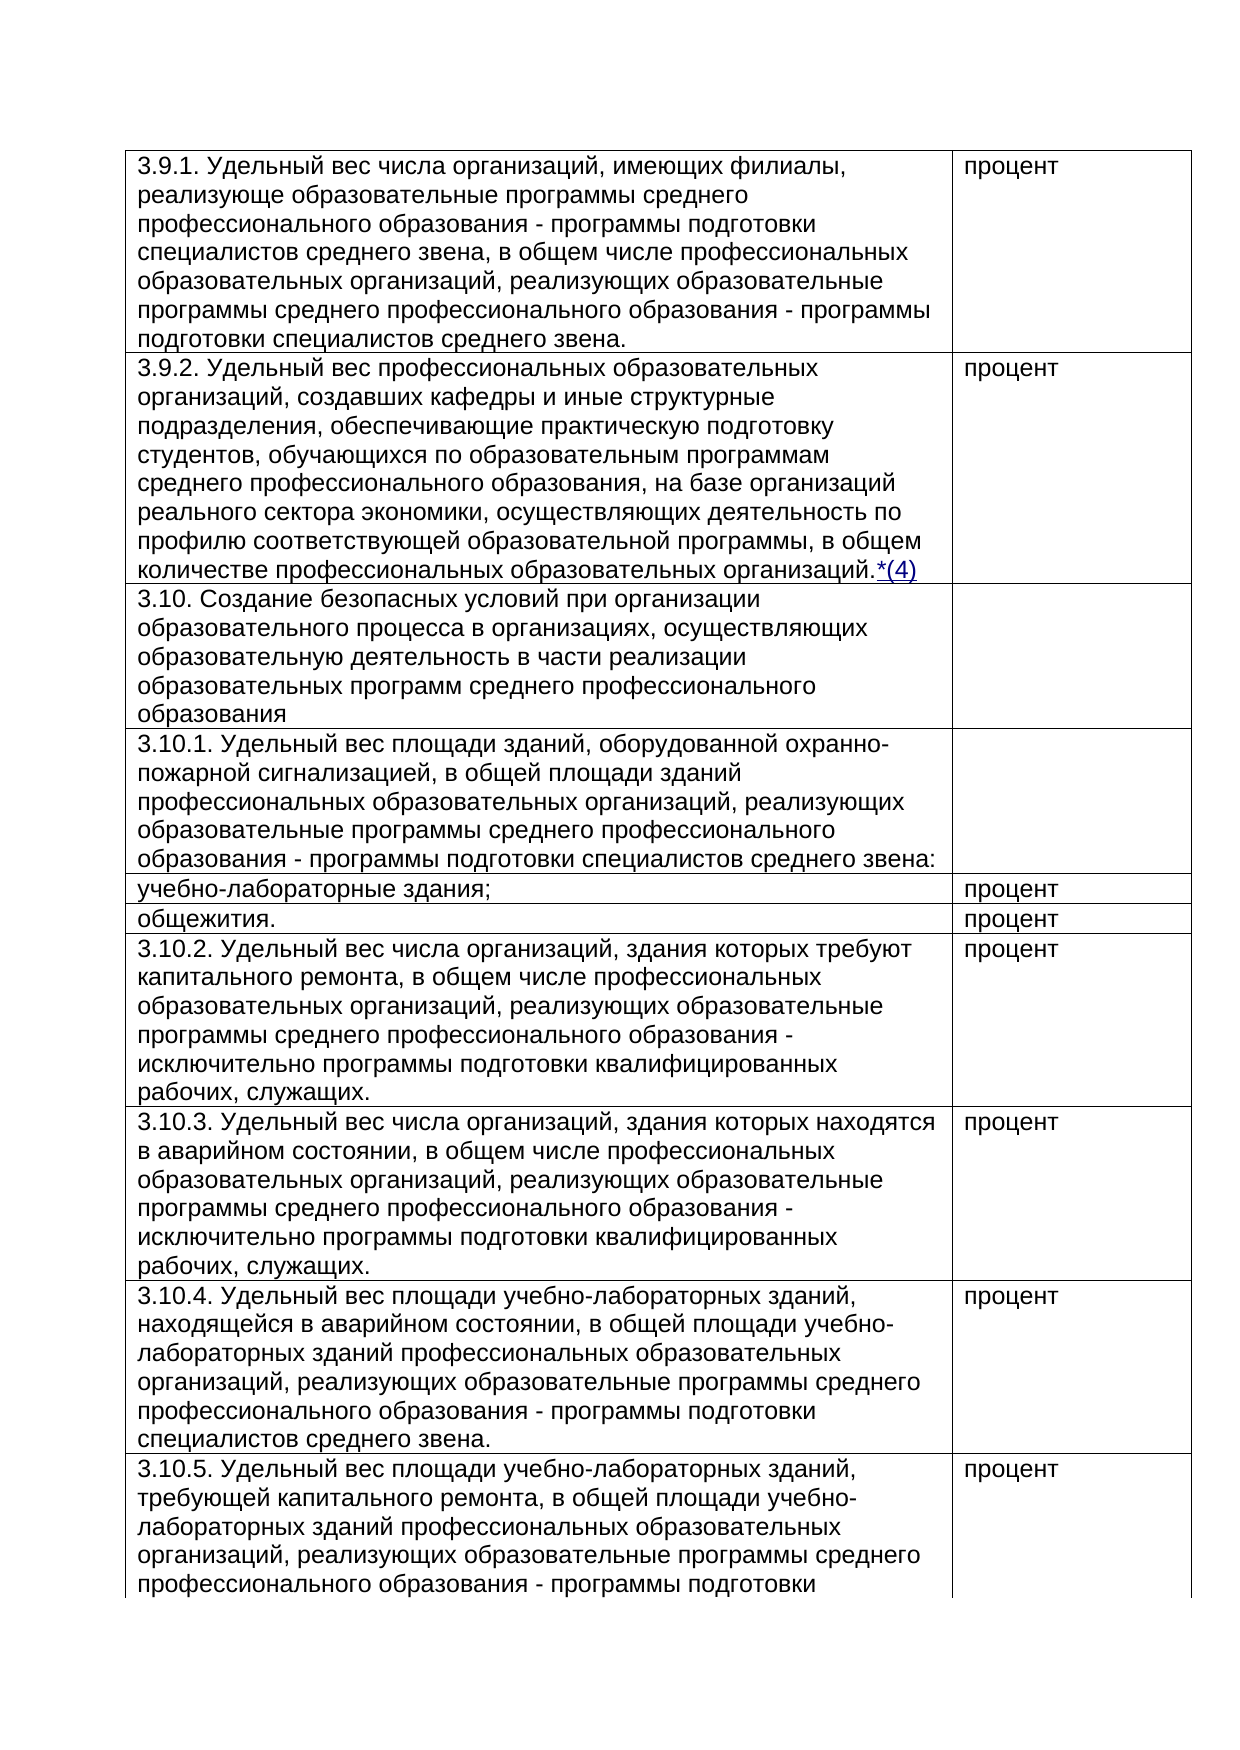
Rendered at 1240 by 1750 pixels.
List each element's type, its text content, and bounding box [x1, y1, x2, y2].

table_cell процент [953, 1454, 1191, 1598]
table_cell учебно-лабораторные здания; [126, 874, 952, 903]
table_cell 3.10.1. Удельный вес площади зданий, оборудованной охранно-пожарной сигнализацией, в общей площади зданий профессиональных образовательных организаций, реализующих образовательные программы среднего профессионального образования - программы подготовки специалистов среднего звена: [126, 729, 952, 873]
table_cell 3.9.2. Удельный вес профессиональных образовательных организаций, создавших кафедры и иные структурные подразделения, обеспечивающие практическую подготовку студентов, обучающихся по образовательным программам среднего профессионального образования, на базе организаций реального сектора экономики, осуществляющих деятельность по профилю соответствующей образовательной программы, в общем количестве профессиональных образовательных организаций.*(4) [126, 353, 952, 583]
table_cell процент [953, 151, 1191, 352]
table_cell процент [953, 1107, 1191, 1279]
table_cell процент [953, 1281, 1191, 1453]
table_cell 3.10.4. Удельный вес площади учебно-лабораторных зданий, находящейся в аварийном состоянии, в общей площади учебно-лабораторных зданий профессиональных образовательных организаций, реализующих образовательные программы среднего профессионального образования - программы подготовки специалистов среднего звена. [126, 1281, 952, 1453]
table_cell процент [953, 904, 1191, 932]
table_cell 3.10.3. Удельный вес числа организаций, здания которых находятся в аварийном состоянии, в общем числе профессиональных образовательных организаций, реализующих образовательные программы среднего профессионального образования - исключительно программы подготовки квалифицированных рабочих, служащих. [126, 1107, 952, 1279]
table_cell 3.10. Создание безопасных условий при организации образовательного процесса в организациях, осуществляющих образовательную деятельность в части реализации образовательных программ среднего профессионального образования [126, 584, 952, 728]
table_cell 3.10.2. Удельный вес числа организаций, здания которых требуют капитального ремонта, в общем числе профессиональных образовательных организаций, реализующих образовательные программы среднего профессионального образования - исключительно программы подготовки квалифицированных рабочих, служащих. [126, 934, 952, 1106]
table_cell [953, 584, 1191, 728]
table_cell [953, 729, 1191, 873]
table_cell процент [953, 874, 1191, 903]
table_cell 3.9.1. Удельный вес числа организаций, имеющих филиалы, реализующе образовательные программы среднего профессионального образования - программы подготовки специалистов среднего звена, в общем числе профессиональных образовательных организаций, реализующих образовательные программы среднего профессионального образования - программы подготовки специалистов среднего звена. [126, 151, 952, 352]
table_cell общежития. [126, 904, 952, 932]
table_cell 3.10.5. Удельный вес площади учебно-лабораторных зданий, требующей капитального ремонта, в общей площади учебно-лабораторных зданий профессиональных образовательных организаций, реализующих образовательные программы среднего профессионального образования - программы подготовки [126, 1454, 952, 1598]
table_cell процент [953, 934, 1191, 1106]
table_cell процент [953, 353, 1191, 583]
